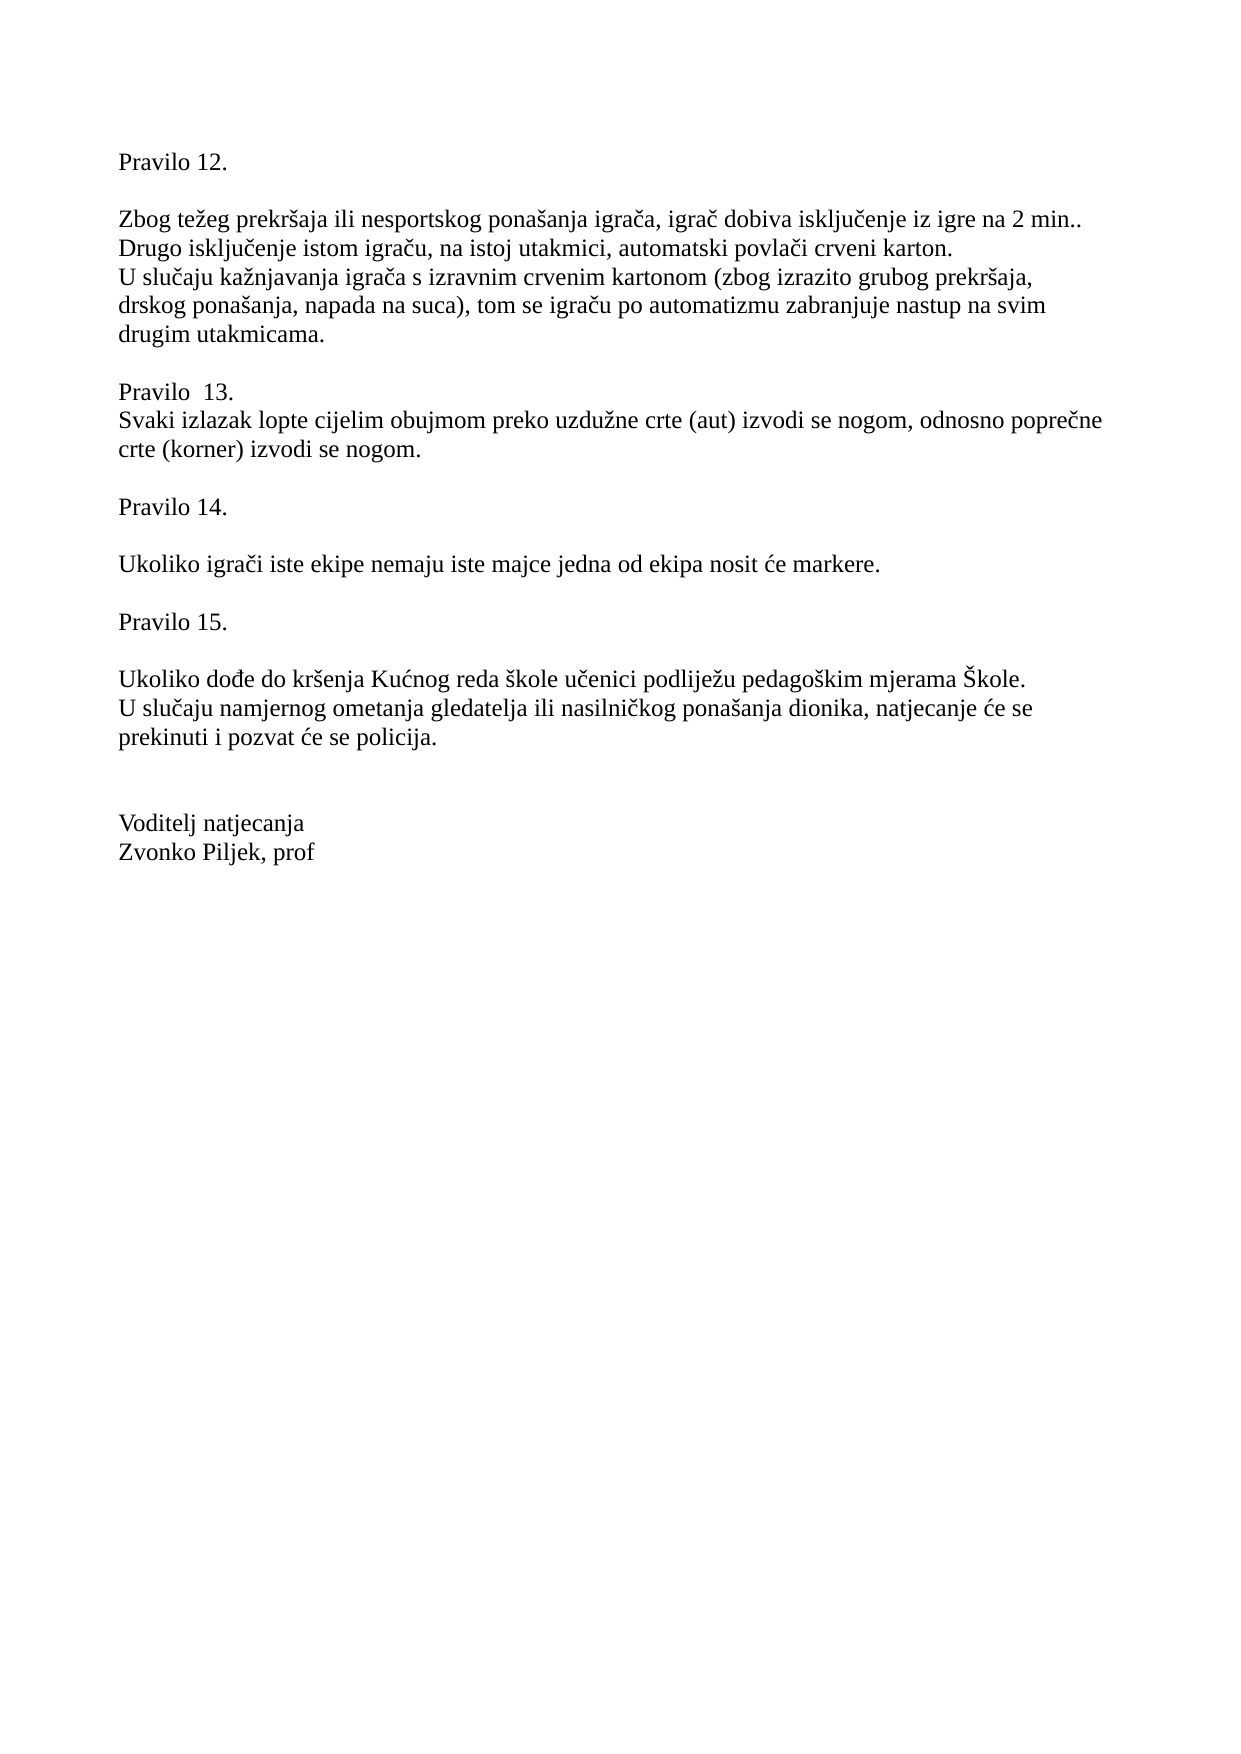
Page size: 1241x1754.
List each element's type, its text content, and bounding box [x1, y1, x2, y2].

text Ukoliko igrači iste ekipe nemaju iste majce jedna od ekipa nosit će markere. [118, 549, 1122, 578]
text Ukoliko dođe do kršenja Kućnog reda škole učenici podliježu pedagoškim mjerama Škole. [118, 664, 1122, 693]
text Zvonko Piljek, prof [118, 837, 1122, 866]
text Pravilo 14. [118, 492, 1122, 521]
text U slučaju namjernog ometanja gledatelja ili nasilničkog ponašanja dionika, natjecanje će se prekinuti i pozvat će se policija. [118, 693, 1122, 751]
text Voditelj natjecanja [118, 808, 1122, 837]
text drskog ponašanja, napada na suca), tom se igraču po automatizmu zabranjuje nastup na svim drugim utakmicama. [118, 291, 1122, 348]
text Pravilo 13. [118, 377, 1122, 406]
text Svaki izlazak lopte cijelim obujmom preko uzdužne crte (aut) izvodi se nogom, odnosno poprečne crte (korner) izvodi se nogom. [118, 406, 1122, 463]
text Pravilo 12. [118, 147, 1122, 176]
text Zbog težeg prekršaja ili nesportskog ponašanja igrača, igrač dobiva isključenje iz igre na 2 min.. Drugo isključenje istom igraču, na istoj utakmici, automatski povlači crveni karton. [118, 204, 1122, 262]
text Pravilo 15. [118, 607, 1122, 636]
text U slučaju kažnjavanja igrača s izravnim crvenim kartonom (zbog izrazito grubog prekršaja, [118, 262, 1122, 291]
